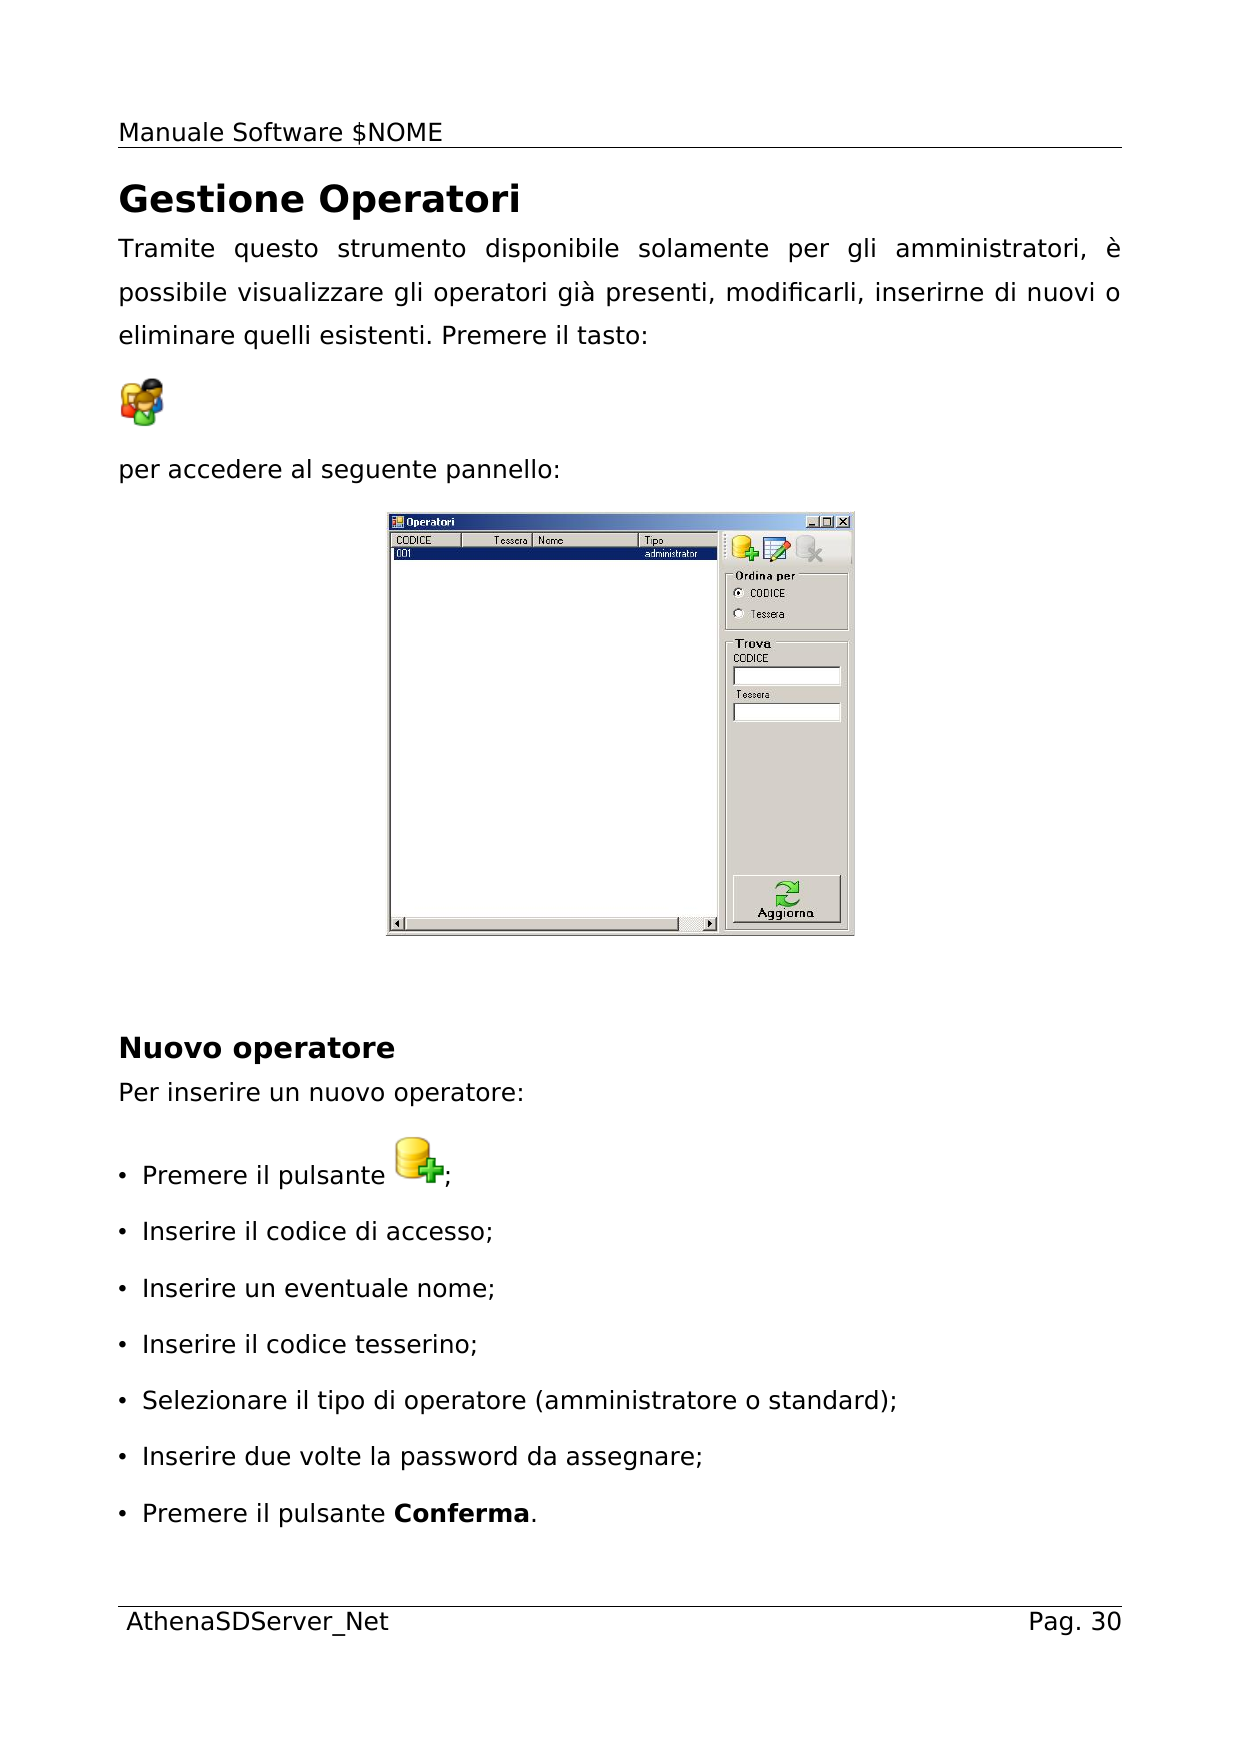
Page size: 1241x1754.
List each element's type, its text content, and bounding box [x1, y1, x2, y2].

text Tramite questo strumento disponibile solamente per gli amministratori, è possibile visualizzare gli operatori già presenti, modificarli, inserirne di nuovi o eliminare quelli esistenti. Premere il tasto: [118, 234, 1122, 351]
list Selezionare il tipo di operatore (amministratore o standard); [118, 1386, 1122, 1416]
subtitle Gestione Operatori [118, 178, 1122, 221]
list Inserire il codice di accesso; [118, 1218, 1122, 1247]
picture [118, 377, 169, 428]
list Inserire il codice tesserino; [118, 1330, 1122, 1359]
list Premere il pulsante ; [118, 1134, 1122, 1191]
list Inserire un eventuale nome; [118, 1274, 1122, 1303]
picture [385, 511, 855, 936]
list Premere il pulsante Conferma. [118, 1499, 1122, 1528]
list Inserire due volte la password da assegnare; [118, 1443, 1122, 1472]
subtitle Nuovo operatore [118, 1032, 1122, 1066]
picture [393, 1134, 444, 1185]
text per accedere al seguente pannello: [118, 455, 1122, 484]
text Per inserire un nuovo operatore: [118, 1078, 1122, 1107]
